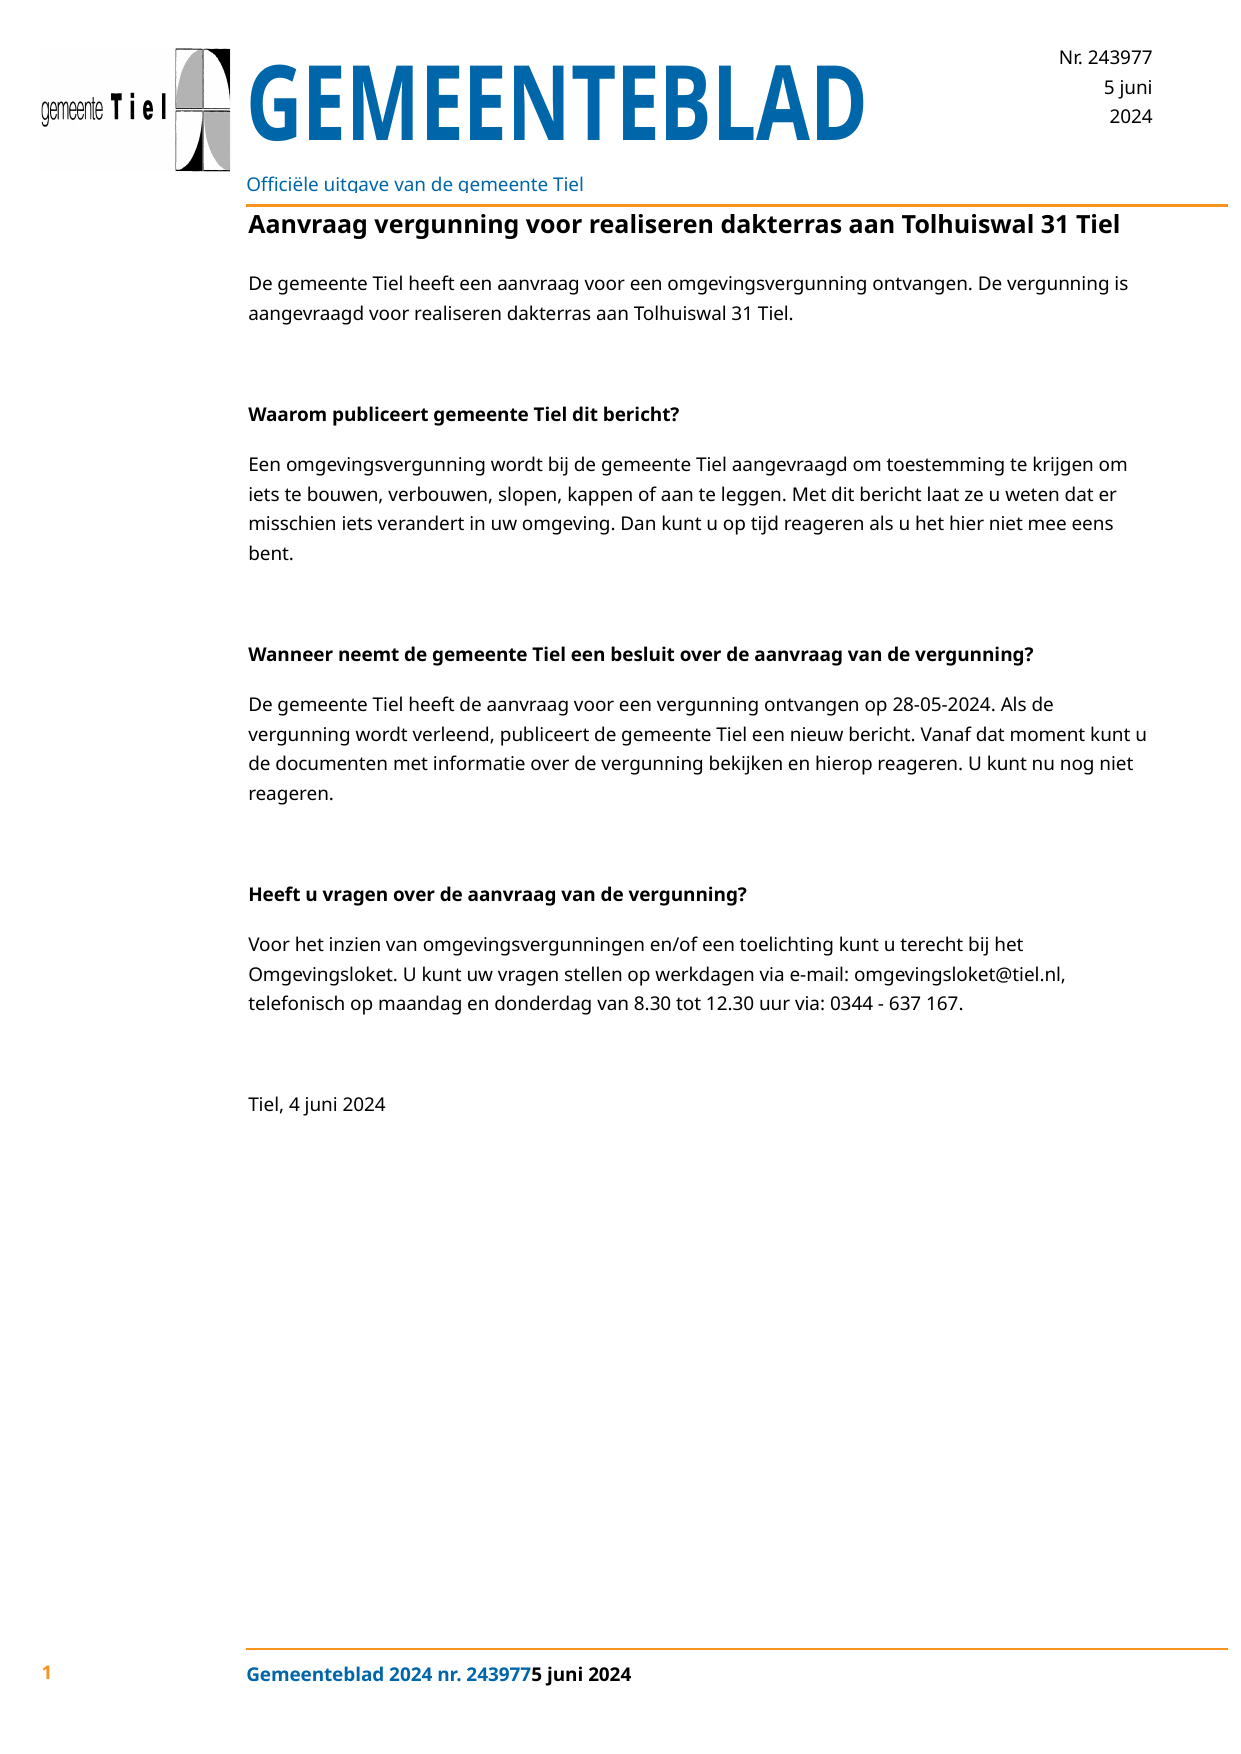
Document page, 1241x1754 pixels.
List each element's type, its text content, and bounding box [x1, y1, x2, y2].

text De gemeente Tiel heeft een aanvraag voor een omgevingsvergunning ontvangen. De vergunning is aangevraagd voor realiseren dakterras aan Tolhuiswal 31 Tiel. [248, 270, 1152, 326]
text Aanvraag vergunning voor realiseren dakterras aan Tolhuiswal 31 Tiel [248, 207, 1152, 241]
text Heeft u vragen over de aanvraag van de vergunning? [248, 881, 1152, 906]
text Een omgevingsvergunning wordt bij de gemeente Tiel aangevraagd om toestemming te krijgen om iets te bouwen, verbouwen, slopen, kappen of aan te leggen. Met dit bericht laat ze u weten dat er misschien iets verandert in uw omgeving. Dan kunt u op tijd reageren als u het hier niet mee eens bent. [248, 451, 1152, 566]
text De gemeente Tiel heeft de aanvraag voor een vergunning ontvangen op 28-05-2024. Als de vergunning wordt verleend, publiceert de gemeente Tiel een nieuw bericht. Vanaf dat moment kunt u de documenten met informatie over de vergunning bekijken en hierop reageren. U kunt nu nog niet reageren. [248, 691, 1152, 806]
picture [41, 47, 231, 172]
text Tiel, 4 juni 2024 [248, 1091, 1152, 1117]
text Waarom publiceert gemeente Tiel dit bericht? [248, 401, 1152, 426]
text Wanneer neemt de gemeente Tiel een besluit over de aanvraag van de vergunning? [248, 641, 1152, 666]
text Voor het inzien van omgevingsvergunningen en/of een toelichting kunt u terecht bij het Omgevingsloket. U kunt uw vragen stellen op werkdagen via e-mail: omgevingsloket@tiel.nl, telefonisch op maandag en donderdag van 8.30 tot 12.30 uur via: 0344 - 637 167. [248, 931, 1152, 1016]
